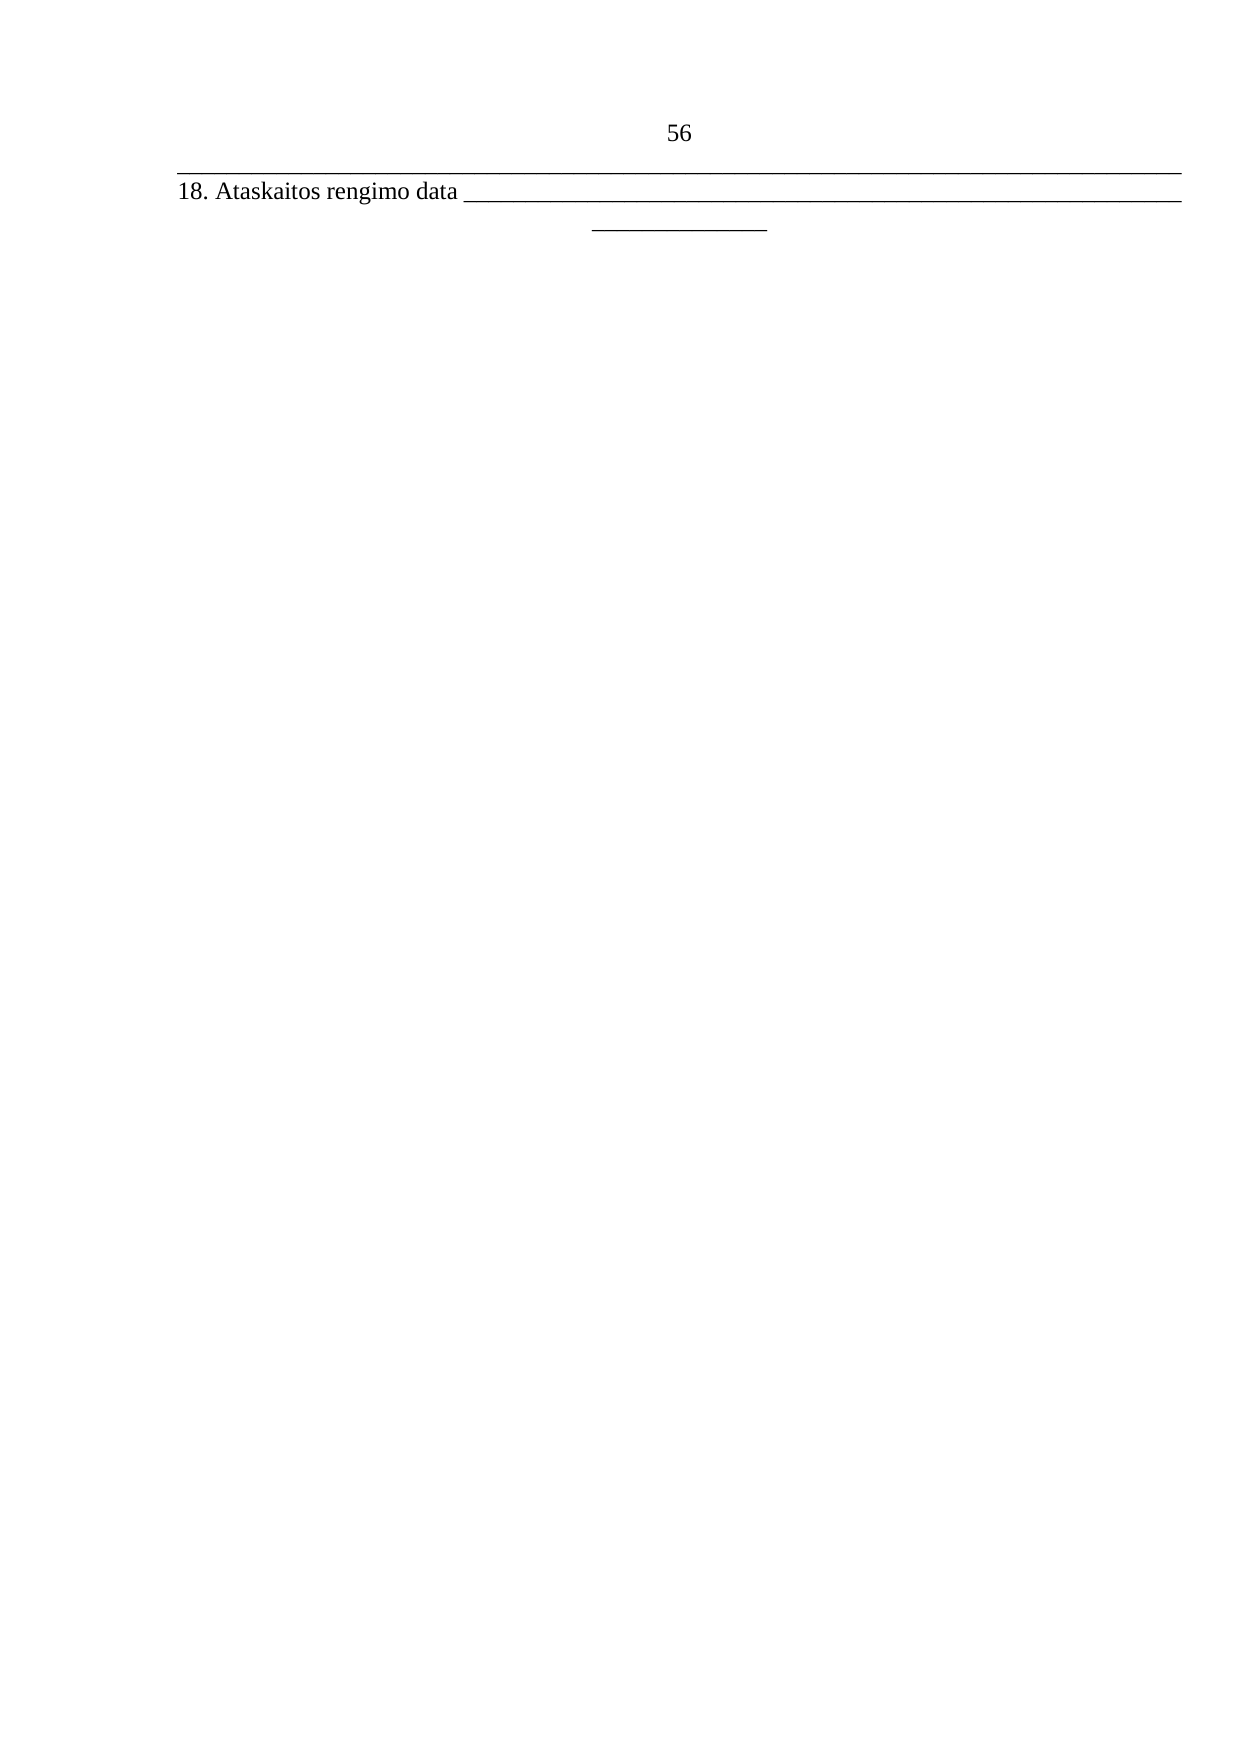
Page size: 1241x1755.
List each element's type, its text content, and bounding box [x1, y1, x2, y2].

text 18. Ataskaitos rengimo data [177, 176, 1181, 205]
text ______________ [177, 205, 1181, 234]
